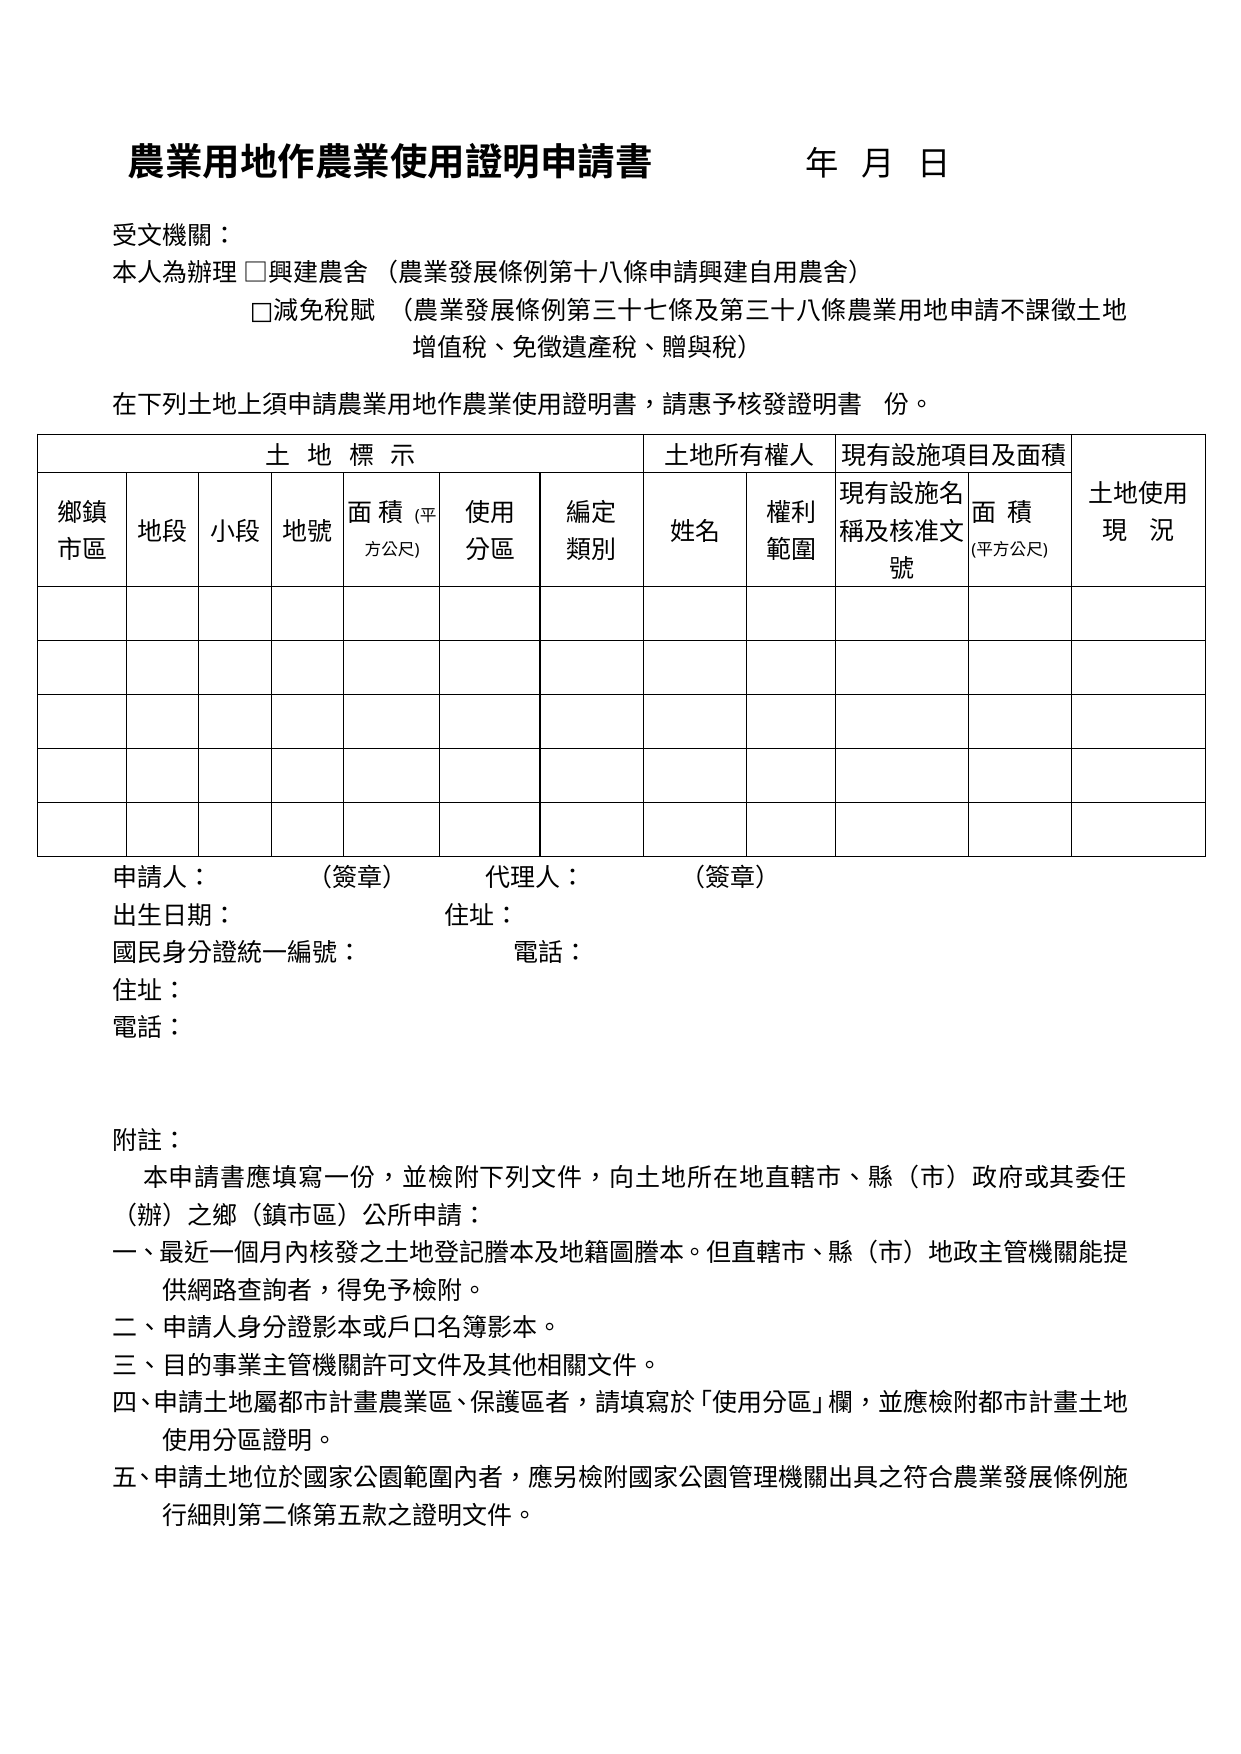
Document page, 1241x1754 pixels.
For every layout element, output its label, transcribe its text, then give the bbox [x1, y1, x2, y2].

text 一、最近一個月內核發之土地登記謄本及地籍圖謄本。但直轄市、縣（市）地政主管機關能提供網路查詢者，得免予檢附。 [112, 1232, 1128, 1307]
table_cell [541, 641, 643, 694]
table_header 土 地 標 示 [38, 435, 643, 472]
table_cell [38, 695, 126, 748]
table_header 現有設施項目及面積 [836, 435, 1071, 472]
text 本人為辦理 □興建農舍 （農業發展條例第十八條申請興建自用農舍） [112, 252, 1128, 290]
table_cell 姓名 [644, 473, 746, 586]
table_cell 權利 範圍 [747, 473, 835, 586]
table_cell [644, 587, 746, 640]
table_cell 使用 分區 [440, 473, 539, 586]
table_cell 現有設施名稱及核准文號 [836, 473, 968, 586]
table_cell [836, 695, 968, 748]
table_cell [836, 803, 968, 856]
table_cell [644, 695, 746, 748]
table_cell [344, 695, 439, 748]
table_cell [969, 587, 1071, 640]
table_header 土地所有權人 [644, 435, 835, 472]
text 農業用地作農業使用證明申請書 年 月 日 [112, 121, 1128, 196]
table_cell 鄉鎮 市區 [38, 473, 126, 586]
table_cell [969, 749, 1071, 802]
table_cell [541, 749, 643, 802]
text 三、目的事業主管機關許可文件及其他相關文件。 [112, 1344, 1128, 1382]
table_cell 面 積 (平方公尺) [344, 473, 439, 586]
table_cell [747, 587, 835, 640]
table_cell [1072, 803, 1205, 856]
table_cell [644, 803, 746, 856]
table_cell [199, 587, 271, 640]
text 國民身分證統一編號： 電話： [112, 932, 1128, 969]
table_cell [440, 641, 539, 694]
table_cell [644, 749, 746, 802]
table_cell [1072, 749, 1205, 802]
table_cell 地號 [272, 473, 343, 586]
table_cell [199, 803, 271, 856]
text 本申請書應填寫一份，並檢附下列文件，向土地所在地直轄市、縣（市）政府或其委任（辦）之鄉（鎮市區）公所申請： [112, 1157, 1128, 1232]
table_cell [38, 587, 126, 640]
table_cell [1072, 641, 1205, 694]
table_cell [344, 587, 439, 640]
table_cell 編定 類別 [541, 473, 643, 586]
table_cell [127, 803, 198, 856]
table_cell [272, 695, 343, 748]
table_cell [38, 641, 126, 694]
table_cell [836, 749, 968, 802]
table_cell [836, 587, 968, 640]
table_cell [272, 587, 343, 640]
table_cell [344, 749, 439, 802]
table_cell [440, 695, 539, 748]
text 出生日期： 住址： [112, 894, 1128, 932]
table_cell [199, 641, 271, 694]
table_cell [127, 749, 198, 802]
table_cell 地段 [127, 473, 198, 586]
table_cell [440, 749, 539, 802]
table_cell [127, 695, 198, 748]
table_cell [199, 695, 271, 748]
text 五、申請土地位於國家公園範圍內者，應另檢附國家公園管理機關出具之符合農業發展條例施行細則第二條第五款之證明文件。 [112, 1457, 1128, 1532]
table_cell [199, 749, 271, 802]
table_cell [747, 749, 835, 802]
table_cell [272, 803, 343, 856]
text 附註： [112, 1119, 1128, 1157]
text □減免稅賦 （農業發展條例第三十七條及第三十八條農業用地申請不課徵土地增值稅、免徵遺產稅、贈與稅） [249, 290, 1128, 365]
text 二、申請人身分證影本或戶口名簿影本。 [112, 1307, 1128, 1344]
text 四、申請土地屬都市計畫農業區、保護區者，請填寫於「使用分區」欄，並應檢附都市計畫土地使用分區證明。 [112, 1382, 1128, 1457]
table_cell [541, 695, 643, 748]
table_cell [747, 641, 835, 694]
table_cell [127, 587, 198, 640]
table_cell [272, 749, 343, 802]
table_cell [836, 641, 968, 694]
table_header 土地使用 現 況 [1072, 435, 1205, 586]
table_cell [747, 803, 835, 856]
table_cell [1072, 587, 1205, 640]
table_cell [747, 695, 835, 748]
table_cell [644, 641, 746, 694]
table_cell [344, 803, 439, 856]
text 申請人： （簽章） 代理人： （簽章） [112, 857, 1128, 894]
text 住址： [112, 969, 1128, 1007]
table_cell [38, 803, 126, 856]
text 在下列土地上須申請農業用地作農業使用證明書，請惠予核發證明書 份。 [112, 383, 1128, 421]
table_cell [272, 641, 343, 694]
table_cell [440, 587, 539, 640]
text 電話： [112, 1007, 1128, 1044]
table_cell [127, 641, 198, 694]
table_cell [38, 749, 126, 802]
table_cell [1072, 695, 1205, 748]
table_cell [541, 587, 643, 640]
table_cell [344, 641, 439, 694]
table_cell [969, 803, 1071, 856]
table_cell [440, 803, 539, 856]
table_cell 面 積 (平方公尺) [969, 473, 1071, 586]
table_cell [969, 641, 1071, 694]
text 受文機關： [112, 215, 1128, 252]
table_cell [969, 695, 1071, 748]
table_cell [541, 803, 643, 856]
table_cell 小段 [199, 473, 271, 586]
